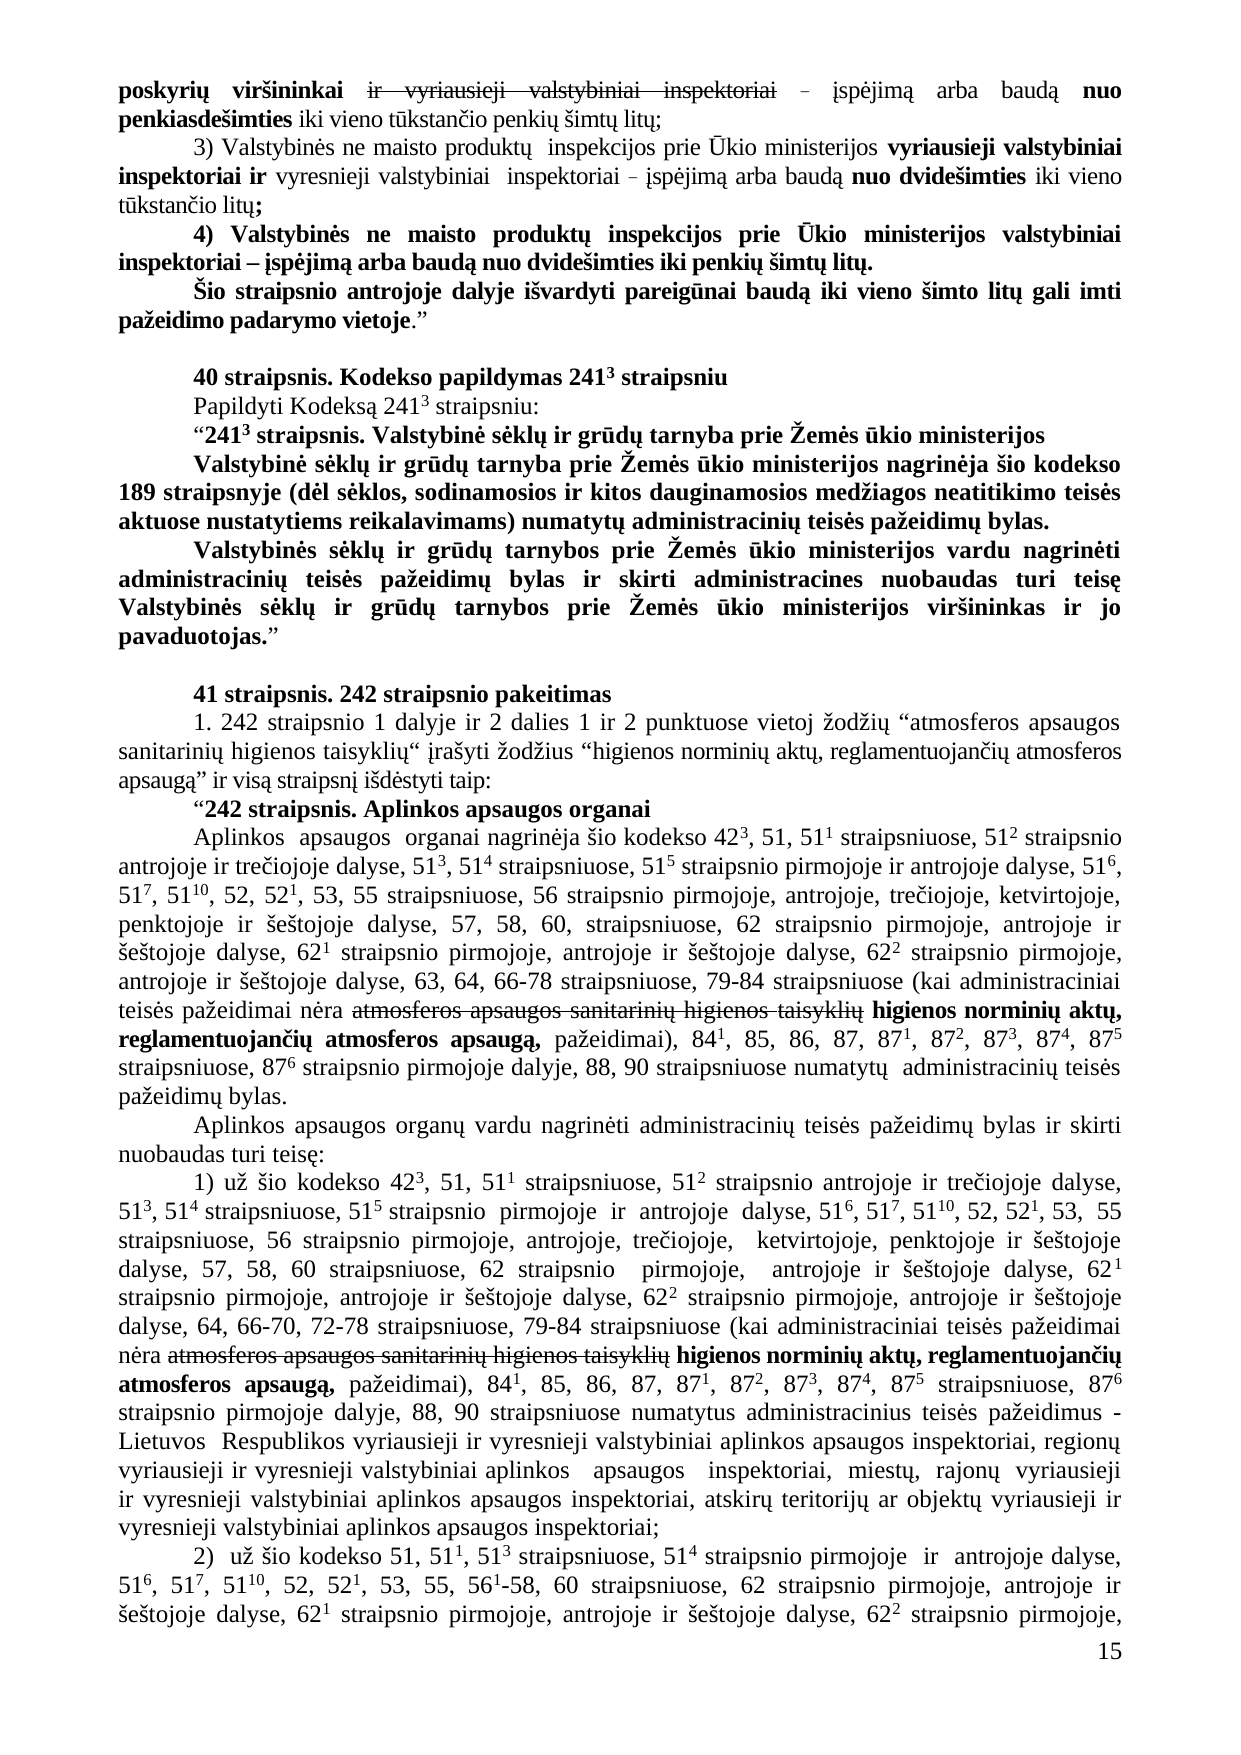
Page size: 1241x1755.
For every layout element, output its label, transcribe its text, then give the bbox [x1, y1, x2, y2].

text 1. 242 straipsnio 1 dalyje ir 2 dalies 1 ir 2 punktuose vietoj žodžių “atmosferos apsaugos sanitarinių higienos taisyklių“ įrašyti žodžius “higienos norminių aktų, reglamentuojančių atmosferos apsaugą” ir visą straipsnį išdėstyti taip: [118, 707, 1122, 794]
text 41 straipsnis. 242 straipsnio pakeitimas [118, 679, 1122, 707]
text Šio straipsnio antrojoje dalyje išvardyti pareigūnai baudą iki vieno šimto litų gali imti pažeidimo padarymo vietoje.” [118, 276, 1122, 334]
text Papildyti Kodeksą 2413 straipsniu: [118, 391, 1122, 420]
text 2) už šio kodekso 51, 511, 513 straipsniuose, 514 straipsnio pirmojoje ir antrojoje dalyse, 516, 517, 5110, 52, 521, 53, 55, 561-58, 60 straipsniuose, 62 straipsnio pirmojoje, antrojoje ir šeštojoje dalyse, 621 straipsnio pirmojoje, antrojoje ir šeštojoje dalyse, 622 straipsnio pirmojoje, [118, 1541, 1122, 1627]
text Aplinkos apsaugos organų vardu nagrinėti administracinių teisės pažeidimų bylas ir skirti nuobaudas turi teisę: [118, 1110, 1122, 1167]
text 3) Valstybinės ne maisto produktų inspekcijos prie Ūkio ministerijos vyriausieji valstybiniai inspektoriai ir vyresnieji valstybiniai inspektoriai _ įspėjimą arba baudą nuo dvidešimties iki vieno tūkstančio litų; [118, 132, 1122, 219]
text Valstybinės sėklų ir grūdų tarnybos prie Žemės ūkio ministerijos vardu nagrinėti administracinių teisės pažeidimų bylas ir skirti administracines nuobaudas turi teisę Valstybinės sėklų ir grūdų tarnybos prie Žemės ūkio ministerijos viršininkas ir jo pavaduotojas.” [118, 535, 1122, 650]
text poskyrių viršininkai ir vyriausieji valstybiniai inspektoriai _ įspėjimą arba baudą nuo penkiasdešimties iki vieno tūkstančio penkių šimtų litų; [118, 75, 1122, 132]
text Aplinkos apsaugos organai nagrinėja šio kodekso 423, 51, 511 straipsniuose, 512 straipsnio antrojoje ir trečiojoje dalyse, 513, 514 straipsniuose, 515 straipsnio pirmojoje ir antrojoje dalyse, 516, 517, 5110, 52, 521, 53, 55 straipsniuose, 56 straipsnio pirmojoje, antrojoje, trečiojoje, ketvirtojoje, penktojoje ir šeštojoje dalyse, 57, 58, 60, straipsniuose, 62 straipsnio pirmojoje, antrojoje ir šeštojoje dalyse, 621 straipsnio pirmojoje, antrojoje ir šeštojoje dalyse, 622 straipsnio pirmojoje, antrojoje ir šeštojoje dalyse, 63, 64, 66-78 straipsniuose, 79-84 straipsniuose (kai administraciniai teisės pažeidimai nėra atmosferos apsaugos sanitarinių higienos taisyklių higienos norminių aktų, reglamentuojančių atmosferos apsaugą, pažeidimai), 841, 85, 86, 87, 871, 872, 873, 874, 875 straipsniuose, 876 straipsnio pirmojoje dalyje, 88, 90 straipsniuose numatytų administracinių teisės pažeidimų bylas. [118, 822, 1122, 1110]
text “242 straipsnis. Aplinkos apsaugos organai [118, 794, 1122, 822]
text 1) už šio kodekso 423, 51, 511 straipsniuose, 512 straipsnio antrojoje ir trečiojoje dalyse, 513, 514 straipsniuose, 515 straipsnio pirmojoje ir antrojoje dalyse, 516, 517, 5110, 52, 521, 53, 55 straipsniuose, 56 straipsnio pirmojoje, antrojoje, trečiojoje, ketvirtojoje, penktojoje ir šeštojoje dalyse, 57, 58, 60 straipsniuose, 62 straipsnio pirmojoje, antrojoje ir šeštojoje dalyse, 621 straipsnio pirmojoje, antrojoje ir šeštojoje dalyse, 622 straipsnio pirmojoje, antrojoje ir šeštojoje dalyse, 64, 66-70, 72-78 straipsniuose, 79-84 straipsniuose (kai administraciniai teisės pažeidimai nėra atmosferos apsaugos sanitarinių higienos taisyklių higienos norminių aktų, reglamentuojančių atmosferos apsaugą, pažeidimai), 841, 85, 86, 87, 871, 872, 873, 874, 875 straipsniuose, 876 straipsnio pirmojoje dalyje, 88, 90 straipsniuose numatytus administracinius teisės pažeidimus - Lietuvos Respublikos vyriausieji ir vyresnieji valstybiniai aplinkos apsaugos inspektoriai, regionų vyriausieji ir vyresnieji valstybiniai aplinkos apsaugos inspektoriai, miestų, rajonų vyriausieji ir vyresnieji valstybiniai aplinkos apsaugos inspektoriai, atskirų teritorijų ar objektų vyriausieji ir vyresnieji valstybiniai aplinkos apsaugos inspektoriai; [118, 1167, 1122, 1541]
text “2413 straipsnis. Valstybinė sėklų ir grūdų tarnyba prie Žemės ūkio ministerijos [118, 420, 1122, 449]
text Valstybinė sėklų ir grūdų tarnyba prie Žemės ūkio ministerijos nagrinėja šio kodekso 189 straipsnyje (dėl sėklos, sodinamosios ir kitos dauginamosios medžiagos neatitikimo teisės aktuose nustatytiems reikalavimams) numatytų administracinių teisės pažeidimų bylas. [118, 449, 1122, 535]
text 40 straipsnis. Kodekso papildymas 2413 straipsniu [118, 362, 1122, 391]
text 4) Valstybinės ne maisto produktų inspekcijos prie Ūkio ministerijos valstybiniai inspektoriai – įspėjimą arba baudą nuo dvidešimties iki penkių šimtų litų. [118, 219, 1122, 276]
